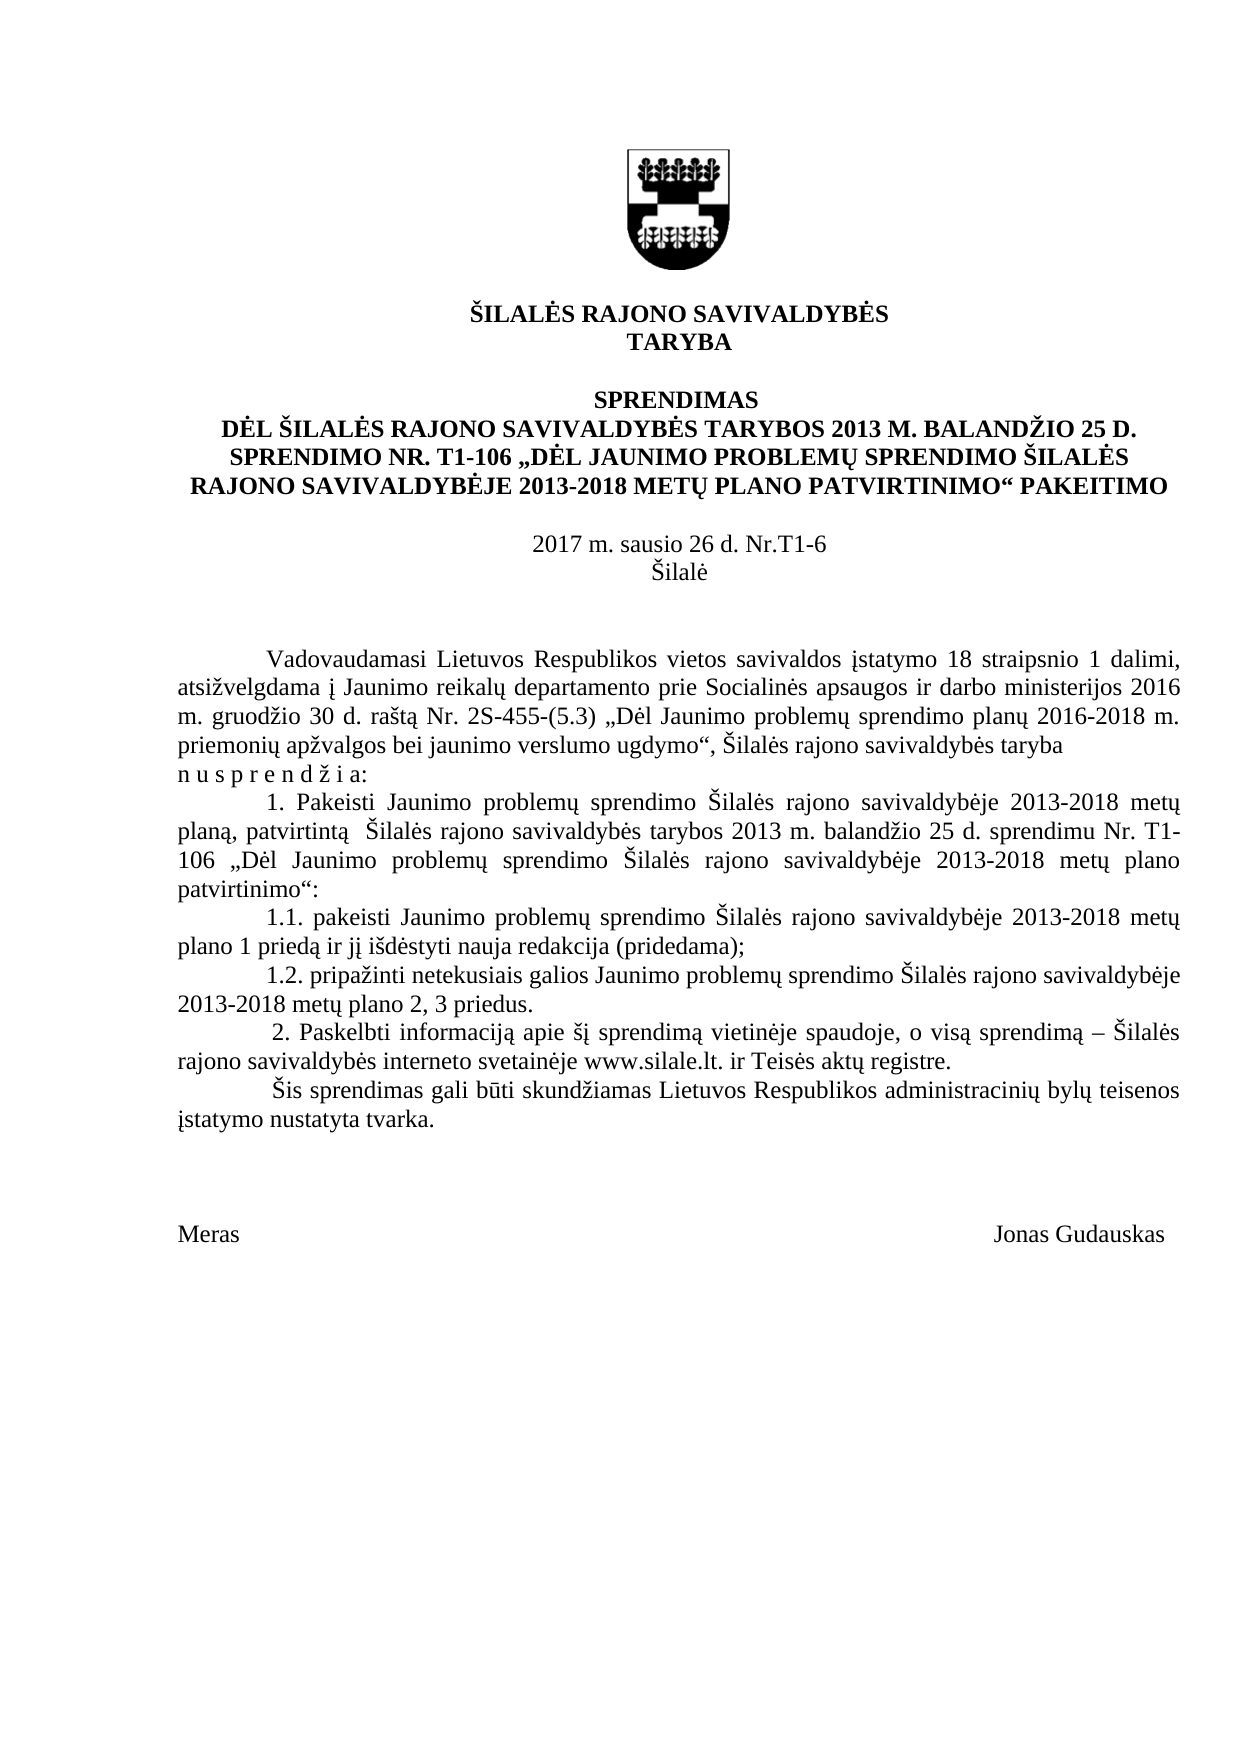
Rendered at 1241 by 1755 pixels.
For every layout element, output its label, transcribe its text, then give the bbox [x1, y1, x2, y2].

text 1.2. pripažinti netekusiais galios Jaunimo problemų sprendimo Šilalės rajono savivaldybėje 2013-2018 metų plano 2, 3 priedus. [177, 960, 1181, 1017]
text 2017 m. sausio 26 d. Nr.T1-6 [177, 529, 1181, 557]
text DĖL ŠILALĖS RAJONO SAVIVALDYBĖS TARYBOS 2013 M. BALANDŽIO 25 D. SPRENDIMO NR. T1-106 „DĖL JAUNIMO PROBLEMŲ SPRENDIMO ŠILALĖS RAJONO SAVIVALDYBĖJE 2013-2018 METŲ PLANO PATVIRTINIMO“ PAKEITIMO [177, 414, 1181, 500]
text ŠILALĖS RAJONO SAVIVALDYBĖS [177, 299, 1181, 327]
text Vadovaudamasi Lietuvos Respublikos vietos savivaldos įstatymo 18 straipsnio 1 dalimi, atsižvelgdama į Jaunimo reikalų departamento prie Socialinės apsaugos ir darbo ministerijos 2016 m. gruodžio 30 d. raštą Nr. 2S-455-(5.3) „Dėl Jaunimo problemų sprendimo planų 2016-2018 m. priemonių apžvalgos bei jaunimo verslumo ugdymo“, Šilalės rajono savivaldybės taryba [177, 644, 1181, 759]
text 1.1. pakeisti Jaunimo problemų sprendimo Šilalės rajono savivaldybėje 2013-2018 metų plano 1 priedą ir jį išdėstyti nauja redakcija (pridedama); [177, 902, 1181, 960]
text Šis sprendimas gali būti skundžiamas Lietuvos Respublikos administracinių bylų teisenos įstatymo nustatyta tvarka. [177, 1075, 1181, 1132]
text TARYBA [177, 327, 1181, 356]
text 2. Paskelbti informaciją apie šį sprendimą vietinėje spaudoje, o visą sprendimą – Šilalės rajono savivaldybės interneto svetainėje www.silale.lt. ir Teisės aktų registre. [177, 1017, 1181, 1075]
text SPRENDIMAS [177, 385, 1181, 414]
text Meras Jonas Gudauskas [177, 1219, 1181, 1247]
text 1. Pakeisti Jaunimo problemų sprendimo Šilalės rajono savivaldybėje 2013-2018 metų planą, patvirtintą Šilalės rajono savivaldybės tarybos 2013 m. balandžio 25 d. sprendimu Nr. T1-106 „Dėl Jaunimo problemų sprendimo Šilalės rajono savivaldybėje 2013-2018 metų plano patvirtinimo“: [177, 787, 1181, 902]
text Šilalė [177, 557, 1181, 586]
text n u s p r e n d ž i a: [177, 759, 1181, 787]
